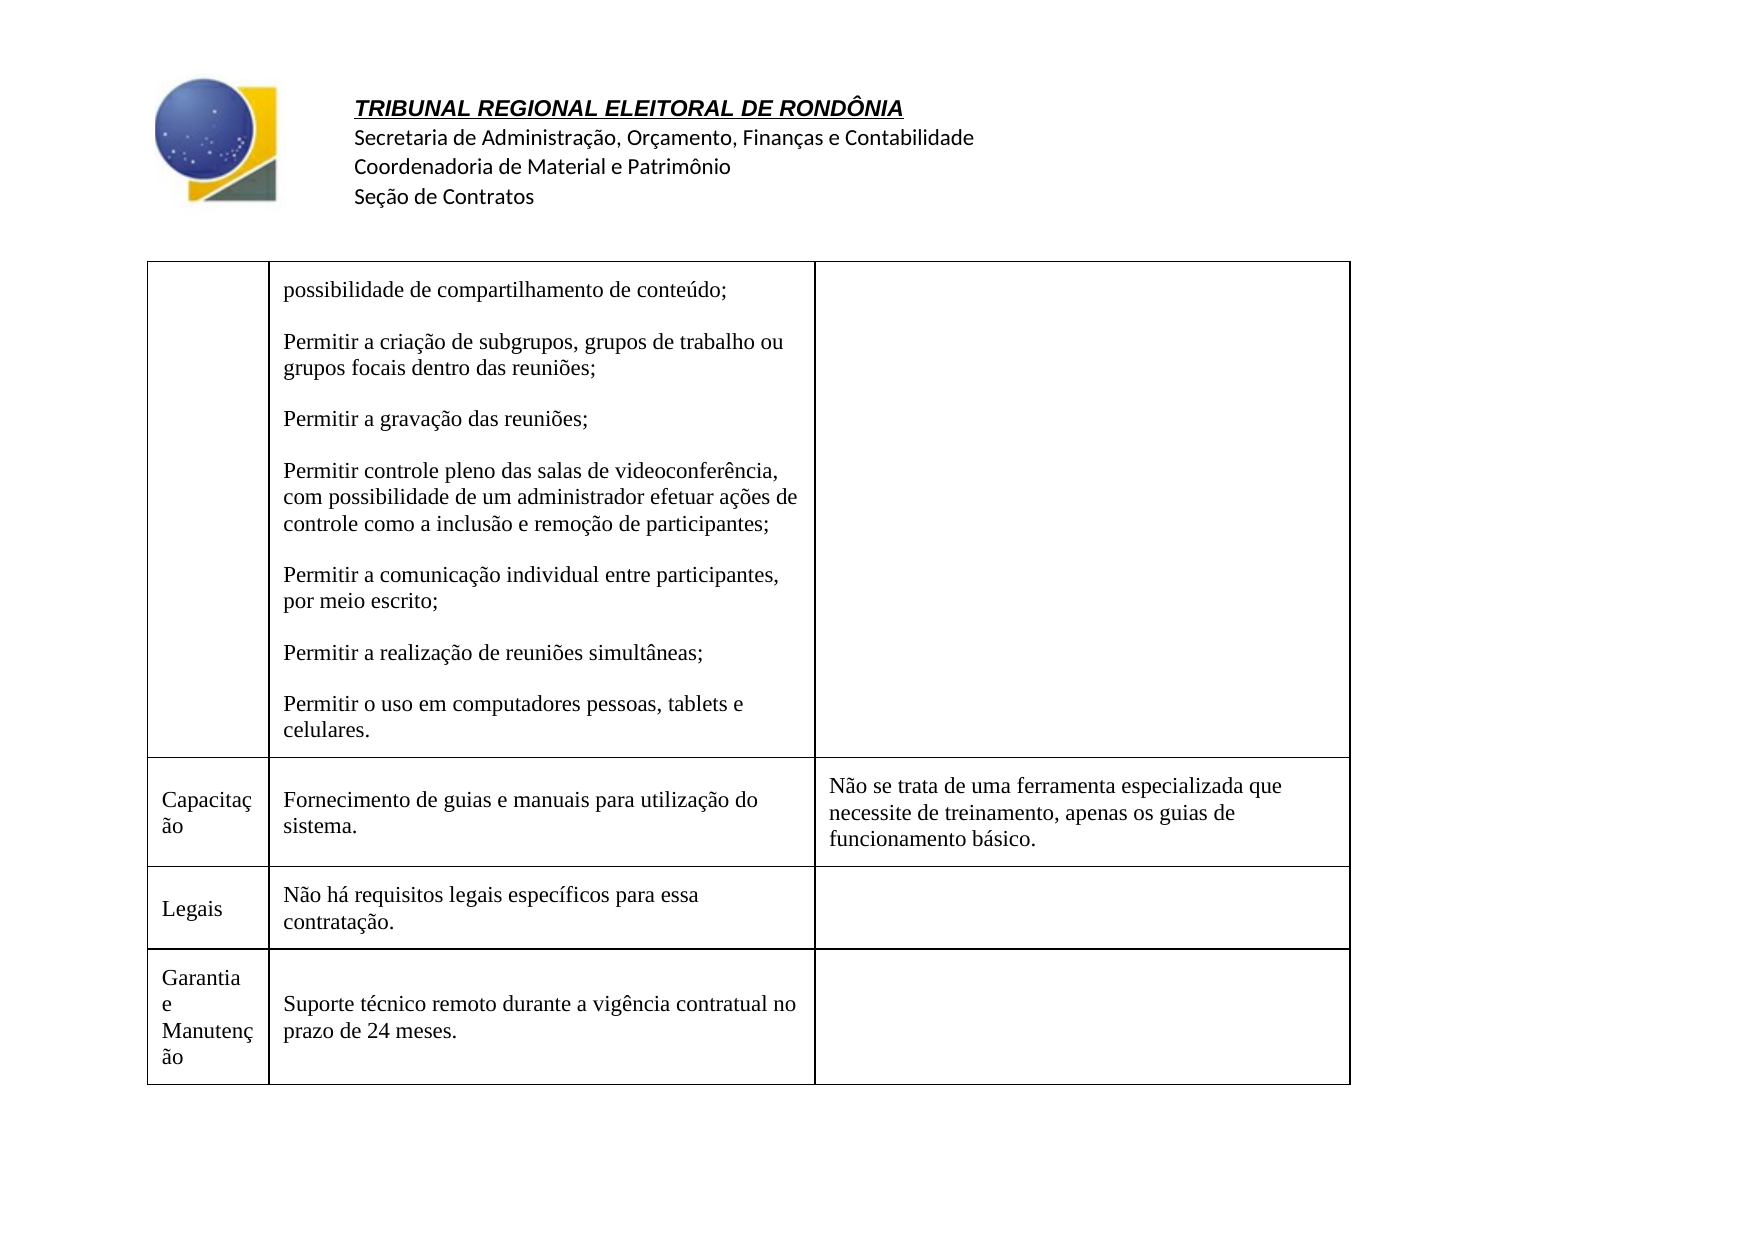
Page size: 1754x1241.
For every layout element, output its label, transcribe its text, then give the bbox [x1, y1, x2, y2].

table_cell [148, 262, 268, 757]
table_cell Não se trata de uma ferramenta especializada que necessite de treinamento, apenas os guias de funcionamento básico. [816, 758, 1349, 866]
table_cell Legais [148, 867, 268, 948]
table_cell Suporte técnico remoto durante a vigência contratual no prazo de 24 meses. [270, 950, 814, 1084]
table_cell possibilidade de compartilhamento de conteúdo; Permitir a criação de subgrupos, grupos de trabalho ou grupos focais dentro das reuniões; Permitir a gravação das reuniões; Permitir controle pleno das salas de videoconferência, com possibilidade de um administrador efetuar ações de controle como a inclusão e remoção de participantes; Permitir a comunicação individual entre participantes, por meio escrito; Permitir a realização de reuniões simultâneas; Permitir o uso em computadores pessoas, tablets e celulares. [270, 262, 814, 757]
table_cell Não há requisitos legais específicos para essa contratação. [270, 867, 814, 948]
table_cell [816, 262, 1349, 757]
table_cell Fornecimento de guias e manuais para utilização do sistema. [270, 758, 814, 866]
table_cell [816, 950, 1349, 1084]
table_cell Garantia e Manutenção [148, 950, 268, 1084]
table_cell Capacitação [148, 758, 268, 866]
table_cell [816, 867, 1349, 948]
